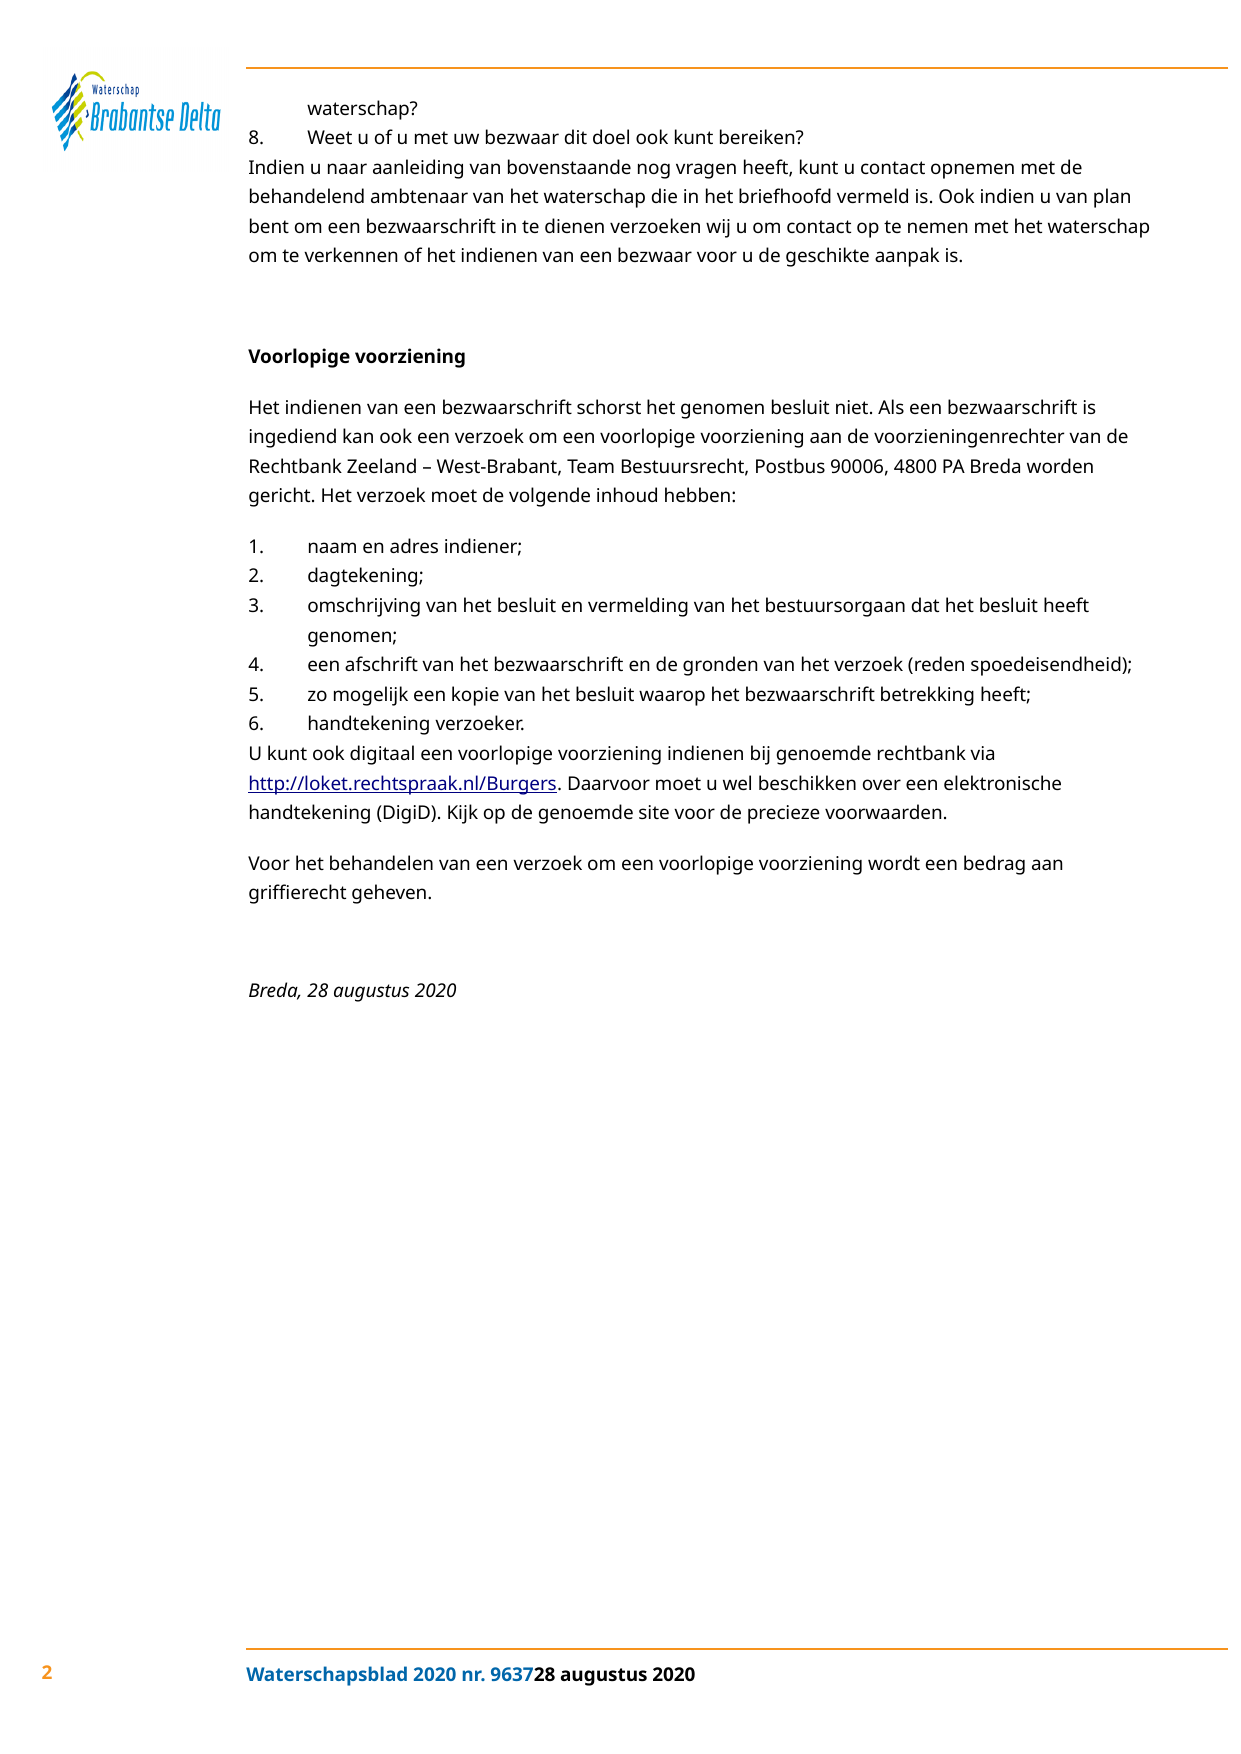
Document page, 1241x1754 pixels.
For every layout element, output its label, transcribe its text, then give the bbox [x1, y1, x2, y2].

list Weet u of u met uw bezwaar dit doel ook kunt bereiken? [248, 124, 1152, 150]
text Het indienen van een bezwaarschrift schorst het genomen besluit niet. Als een bezwaarschrift is ingediend kan ook een verzoek om een voorlopige voorziening aan de voorzieningenrechter van de Rechtbank Zeeland – West-Brabant, Team Bestuursrecht, Postbus 90006, 4800 PA Breda worden gericht. Het verzoek moet de volgende inhoud hebben: [248, 394, 1152, 508]
list dagtekening; [248, 563, 1152, 588]
list waterschap? [248, 95, 1152, 121]
text Indien u naar aanleiding van bovenstaande nog vragen heeft, kunt u contact opnemen met de behandelend ambtenaar van het waterschap die in het briefhoofd vermeld is. Ook indien u van plan bent om een bezwaarschrift in te dienen verzoeken wij u om contact op te nemen met het waterschap om te verkennen of het indienen van een bezwaar voor u de geschikte aanpak is. [248, 154, 1152, 268]
text Voorlopige voorziening [248, 343, 1152, 369]
list een afschrift van het bezwaarschrift en de gronden van het verzoek (reden spoedeisendheid); [248, 651, 1152, 677]
list naam en adres indiener; [248, 533, 1152, 559]
list handtekening verzoeker. [248, 711, 1152, 736]
list zo mogelijk een kopie van het besluit waarop het bezwaarschrift betrekking heeft; [248, 681, 1152, 707]
text Breda, 28 augustus 2020 [248, 978, 1152, 1003]
text U kunt ook digitaal een voorlopige voorziening indienen bij genoemde rechtbank via http://loket.rechtspraak.nl/Burgers. Daarvoor moet u wel beschikken over een elektronische handtekening (DigiD). Kijk op de genoemde site voor de precieze voorwaarden. [248, 740, 1152, 825]
text Voor het behandelen van een verzoek om een voorlopige voorziening wordt een bedrag aan griffierecht geheven. [248, 850, 1152, 905]
list omschrijving van het besluit en vermelding van het bestuursorgaan dat het besluit heeft genomen; [248, 592, 1152, 648]
picture [41, 47, 231, 172]
